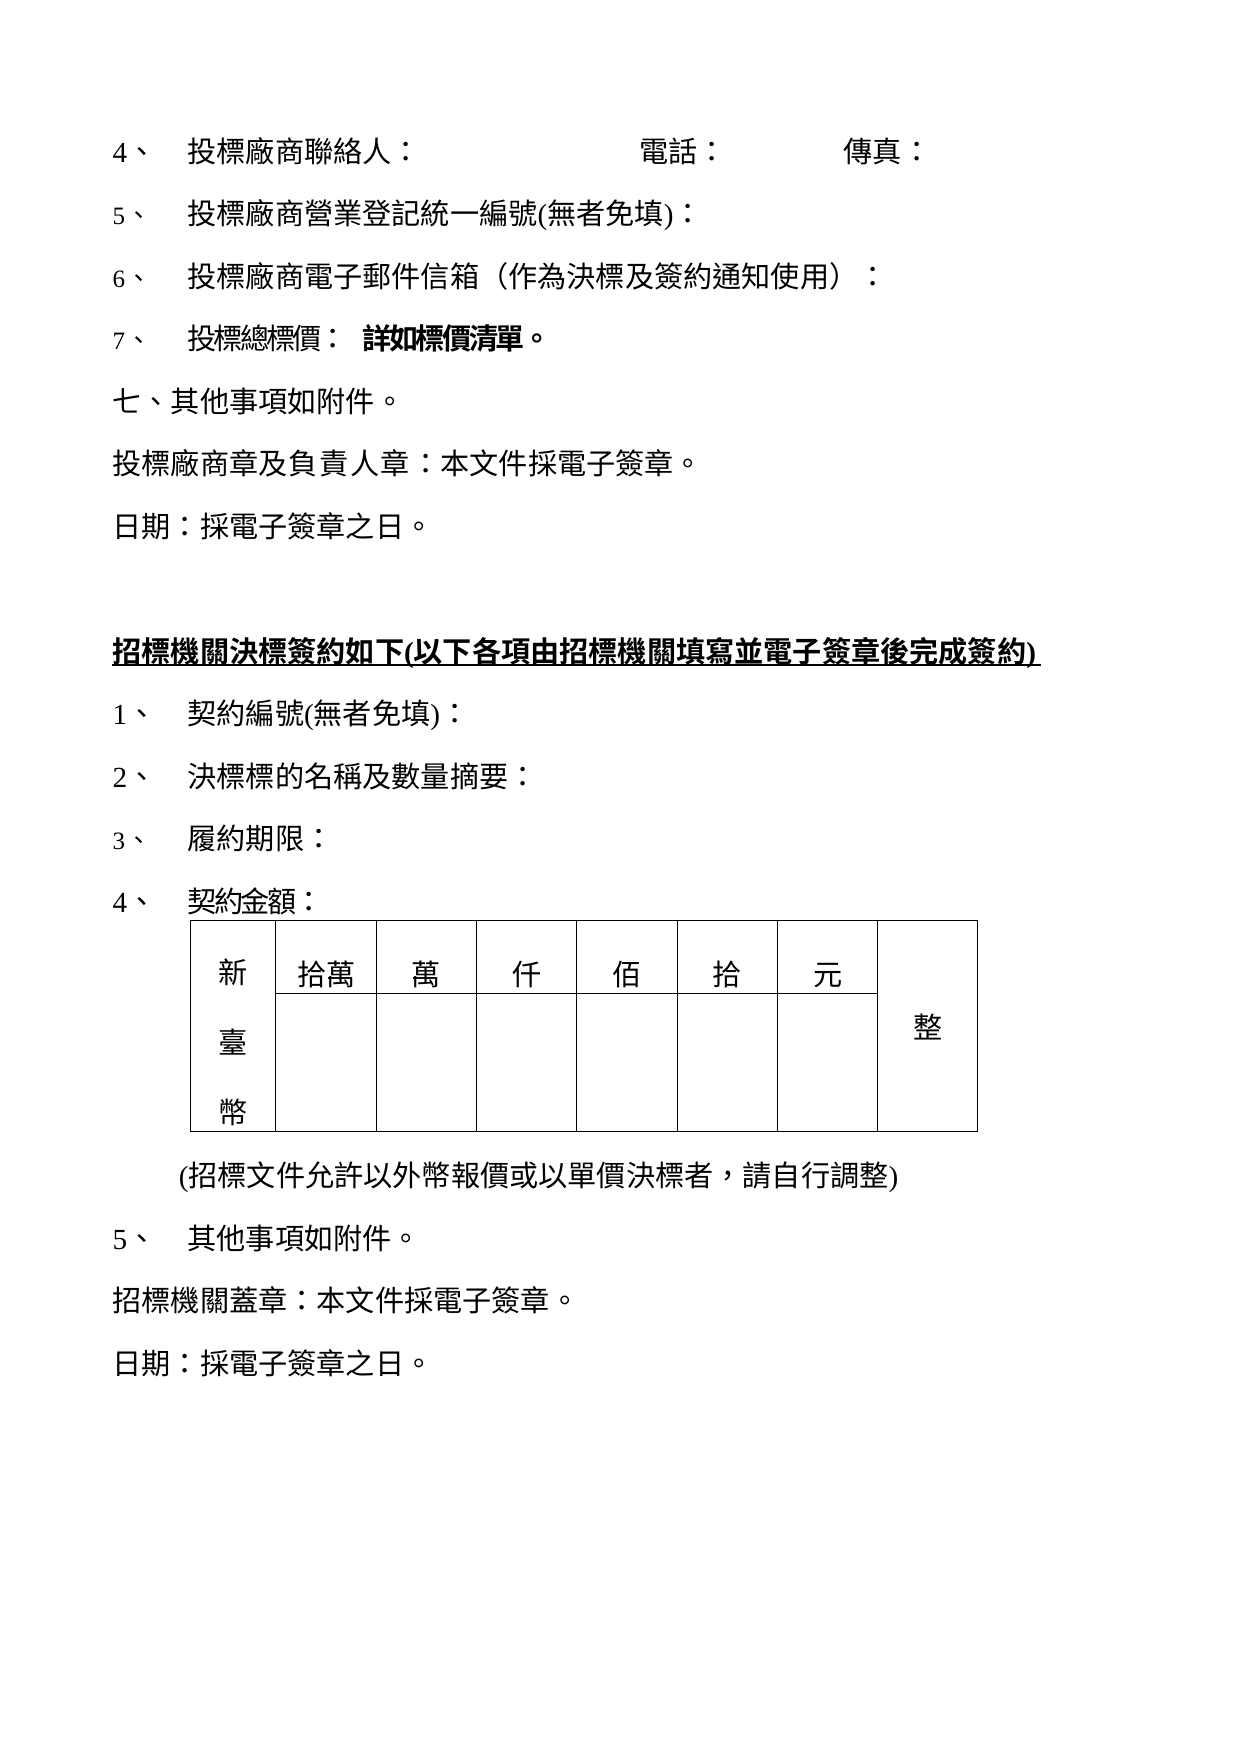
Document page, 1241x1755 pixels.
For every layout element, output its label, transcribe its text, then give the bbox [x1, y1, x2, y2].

list 投標廠商聯絡人： 電話： 傳真： [112, 108, 1128, 170]
table_header 拾 [678, 921, 777, 993]
table_cell [377, 994, 476, 1131]
list 契約金額： [112, 858, 1128, 920]
list 決標標的名稱及數量摘要： [112, 733, 1128, 795]
list 履約期限： [112, 795, 1128, 858]
table_cell [577, 994, 677, 1131]
table_header 佰 [577, 921, 677, 993]
text 投標廠商章及負責人章：本文件採電子簽章。 [112, 420, 1128, 483]
text 招標機關蓋章：本文件採電子簽章。 [112, 1257, 1128, 1320]
list 投標總標價： 詳如標價清單。 [112, 295, 1128, 358]
table_header 元 [778, 921, 877, 993]
table_cell [276, 994, 376, 1131]
table_header 拾萬 [276, 921, 376, 993]
table_header 整 [878, 921, 977, 1131]
table_cell [477, 994, 576, 1131]
table_header 新 臺 幣 [191, 921, 275, 1131]
table_header 萬 [377, 921, 476, 993]
list 投標廠商營業登記統一編號(無者免填)： [112, 170, 1128, 233]
text 招標機關決標簽約如下(以下各項由招標機關填寫並電子簽章後完成簽約) [112, 608, 1128, 670]
table_cell [678, 994, 777, 1131]
list 契約編號(無者免填)： [112, 670, 1128, 733]
text (招標文件允許以外幣報價或以單價決標者，請自行調整) [179, 1132, 1128, 1195]
text 日期：採電子簽章之日。 [112, 1320, 1128, 1382]
list 投標廠商電子郵件信箱（作為決標及簽約通知使用）： [112, 233, 1128, 295]
text 七、其他事項如附件。 [112, 358, 1128, 420]
table_cell [778, 994, 877, 1131]
list 其他事項如附件。 [112, 1195, 1128, 1257]
table_header 仟 [477, 921, 576, 993]
text 日期：採電子簽章之日。 [112, 483, 1128, 545]
